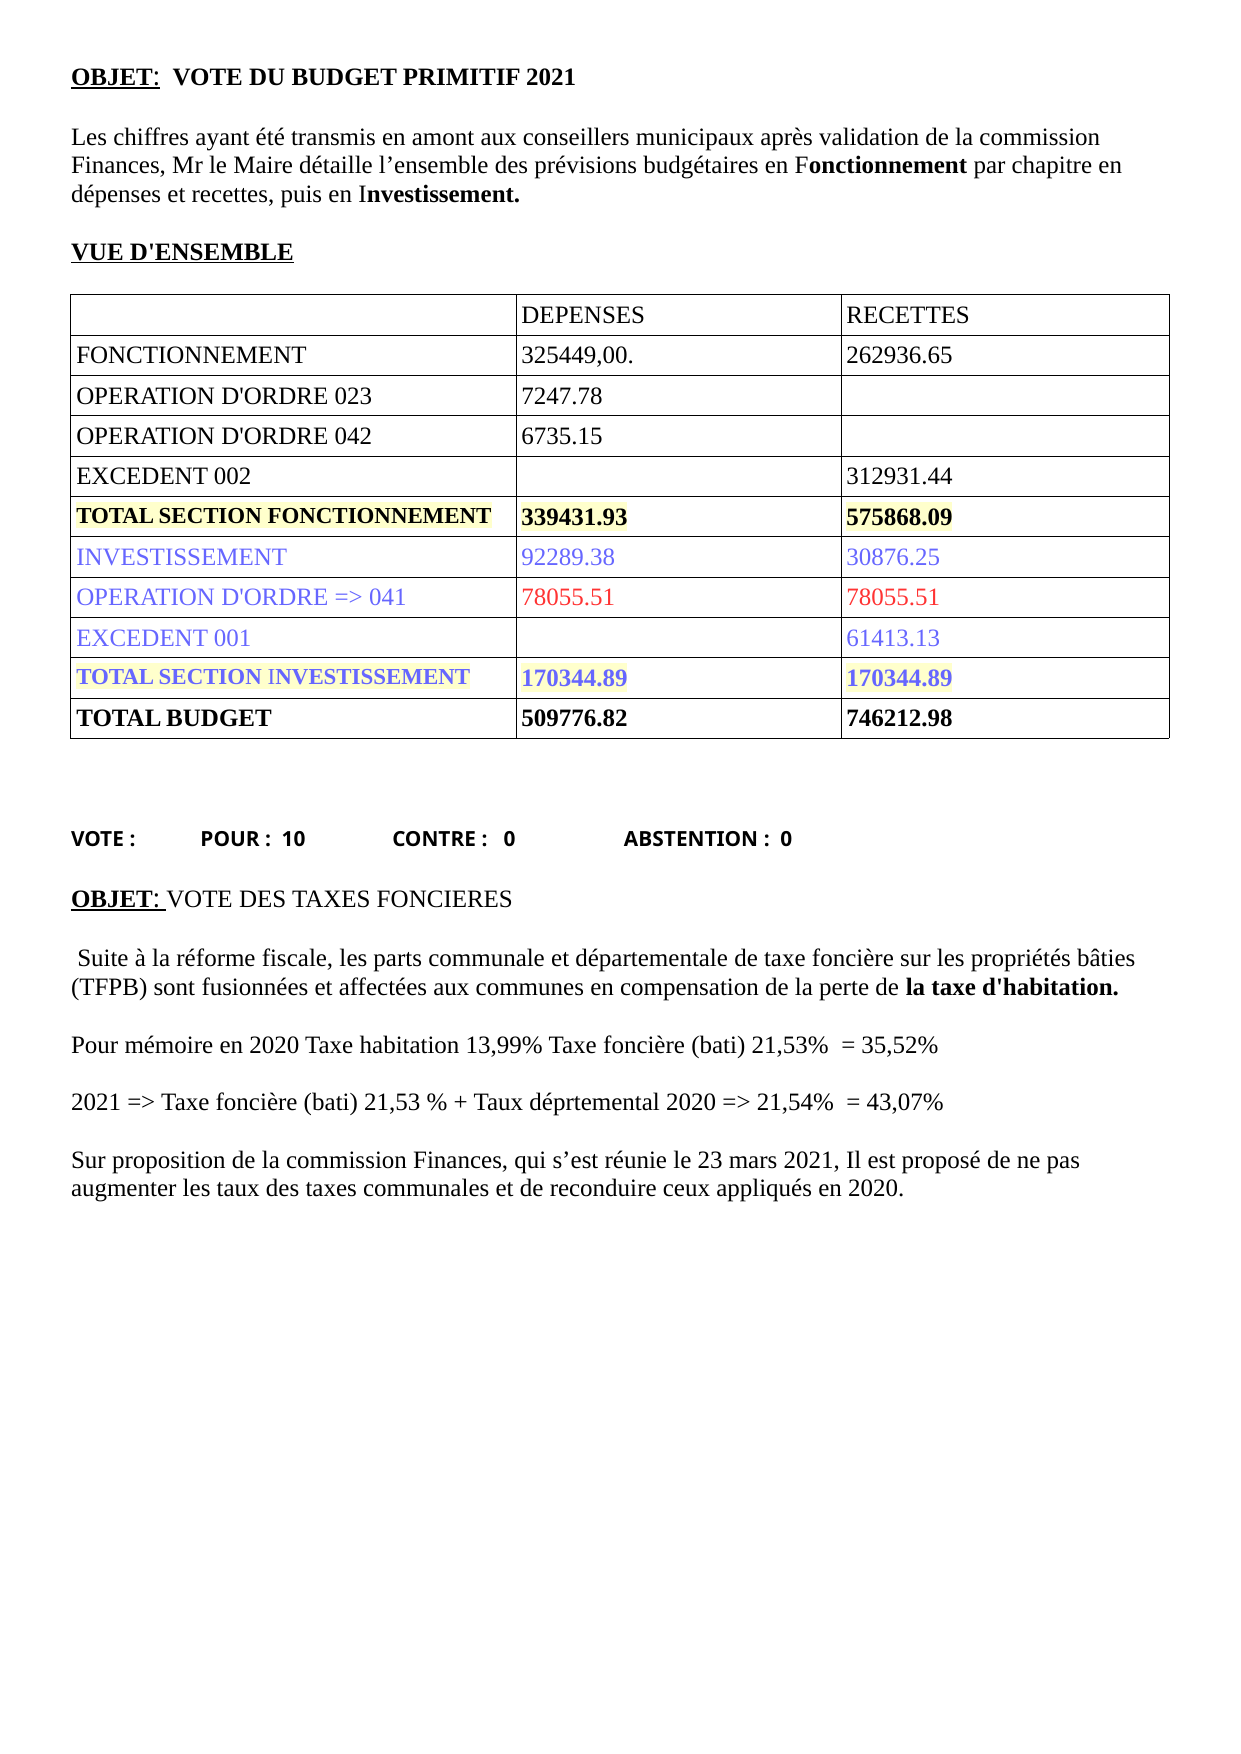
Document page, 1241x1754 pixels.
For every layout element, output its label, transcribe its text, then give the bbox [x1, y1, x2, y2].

table_cell EXCEDENT 002 [71, 457, 516, 496]
text Sur proposition de la commission Finances, qui s’est réunie le 23 mars 2021, Il est proposé de ne pas augmenter les taux des taxes communales et de reconduire ceux appliqués en 2020. [71, 1145, 1169, 1202]
table_cell OPERATION D'ORDRE 042 [71, 416, 516, 456]
table_cell EXCEDENT 001 [71, 618, 516, 657]
text VUE D'ENSEMBLE [71, 237, 1169, 266]
text VOTE : POUR : 10 CONTRE : 0 ABSTENTION : 0 [71, 824, 1163, 852]
table_cell 339431,93 [517, 497, 841, 536]
text 2021 => Taxe foncière (bati) 21,53 % + Taux déprtemental 2020 => 21,54% = 43,07% [71, 1087, 1169, 1116]
table_cell 92289,38 [517, 537, 841, 577]
table_header DEPENSES [517, 295, 841, 335]
table_cell 262936,65 [842, 336, 1169, 375]
table_cell 78055,51 [842, 578, 1169, 617]
table_cell 78055,51 [517, 578, 841, 617]
text OBJET: VOTE DES TAXES FONCIERES [71, 881, 1169, 915]
text Les chiffres ayant été transmis en amont aux conseillers municipaux après validation de la commission Finances, Mr le Maire détaille l’ensemble des prévisions budgétaires en Fonctionnement par chapitre en dépenses et recettes, puis en Investissement. [71, 122, 1169, 208]
table_cell OPERATION D'ORDRE 023 [71, 376, 516, 415]
table_cell 170344,89 [842, 658, 1169, 697]
table_cell 30876,25 [842, 537, 1169, 577]
text Pour mémoire en 2020 Taxe habitation 13,99% Taxe foncière (bati) 21,53% = 35,52% [71, 1030, 1169, 1058]
table_cell 312931,44 [842, 457, 1169, 496]
table_cell 170344,89 [517, 658, 841, 697]
table_cell [842, 376, 1169, 415]
table_cell [517, 618, 841, 657]
table_cell 509776,82 [517, 699, 841, 738]
table_cell TOTAL SECTION FONCTIONNEMENT [71, 497, 516, 536]
text OBJET: VOTE DU BUDGET PRIMITIF 2021 [71, 59, 1169, 93]
table_cell OPERATION D'ORDRE => 041 [71, 578, 516, 617]
table_cell [842, 416, 1169, 456]
table_cell [517, 457, 841, 496]
table_cell 6735,15 [517, 416, 841, 456]
table_cell 325449,00. [517, 336, 841, 375]
table_cell 575868,09 [842, 497, 1169, 536]
table_cell 7247,78 [517, 376, 841, 415]
table_cell TOTAL BUDGET [71, 699, 516, 738]
table_cell INVESTISSEMENT [71, 537, 516, 577]
table_cell FONCTIONNEMENT [71, 336, 516, 375]
table_header [71, 295, 516, 335]
table_cell 746212,98 [842, 699, 1169, 738]
table_cell TOTAL SECTION INVESTISSEMENT [71, 658, 516, 697]
table_header RECETTES [842, 295, 1169, 335]
text Suite à la réforme fiscale, les parts communale et départementale de taxe foncière sur les propriétés bâties (TFPB) sont fusionnées et affectées aux communes en compensation de la perte de la taxe d'habitation. [71, 943, 1169, 1001]
table_cell 61413,13 [842, 618, 1169, 657]
